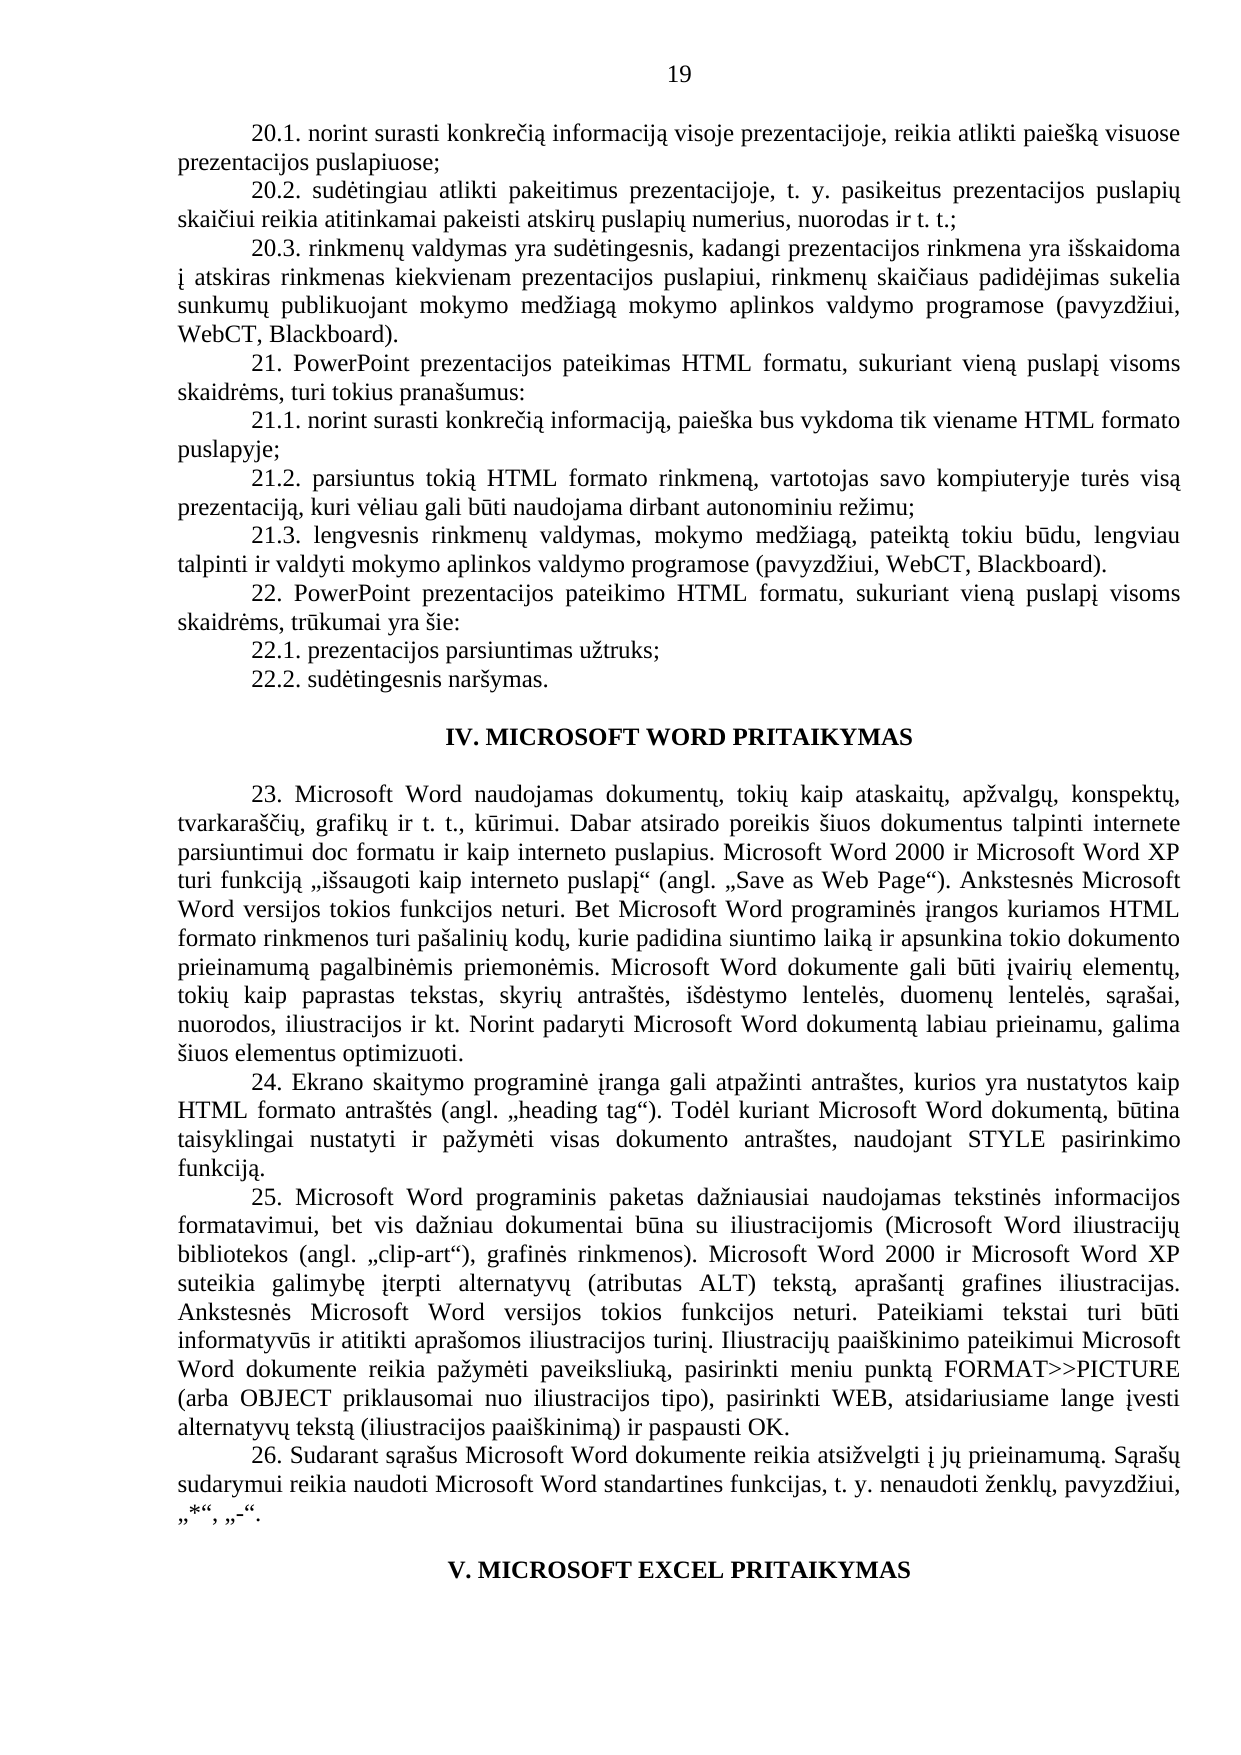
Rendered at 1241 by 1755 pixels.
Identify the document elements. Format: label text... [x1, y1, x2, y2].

text IV. MICROSOFT WORD PRITAIKYMAS [177, 722, 1181, 751]
text 24. Ekrano skaitymo programinė įranga gali atpažinti antraštes, kurios yra nustatytos kaip HTML formato antraštės (angl. „heading tag“). Todėl kuriant Microsoft Word dokumentą, būtina taisyklingai nustatyti ir pažymėti visas dokumento antraštes, naudojant STYLE pasirinkimo funkciją. [177, 1067, 1181, 1182]
text 21.3. lengvesnis rinkmenų valdymas, mokymo medžiagą, pateiktą tokiu būdu, lengviau talpinti ir valdyti mokymo aplinkos valdymo programose (pavyzdžiui, WebCT, Blackboard). [177, 521, 1181, 578]
text 21.2. parsiuntus tokią HTML formato rinkmeną, vartotojas savo kompiuteryje turės visą prezentaciją, kuri vėliau gali būti naudojama dirbant autonominiu režimu; [177, 463, 1181, 521]
text 22.1. prezentacijos parsiuntimas užtruks; [177, 636, 1181, 664]
text 20.3. rinkmenų valdymas yra sudėtingesnis, kadangi prezentacijos rinkmena yra išskaidoma į atskiras rinkmenas kiekvienam prezentacijos puslapiui, rinkmenų skaičiaus padidėjimas sukelia sunkumų publikuojant mokymo medžiagą mokymo aplinkos valdymo programose (pavyzdžiui, WebCT, Blackboard). [177, 233, 1181, 348]
text 20.1. norint surasti konkrečią informaciją visoje prezentacijoje, reikia atlikti paiešką visuose prezentacijos puslapiuose; [177, 118, 1181, 176]
text 22. PowerPoint prezentacijos pateikimo HTML formatu, sukuriant vieną puslapį visoms skaidrėms, trūkumai yra šie: [177, 578, 1181, 636]
text 21. PowerPoint prezentacijos pateikimas HTML formatu, sukuriant vieną puslapį visoms skaidrėms, turi tokius pranašumus: [177, 348, 1181, 406]
text 21.1. norint surasti konkrečią informaciją, paieška bus vykdoma tik viename HTML formato puslapyje; [177, 406, 1181, 463]
text 23. Microsoft Word naudojamas dokumentų, tokių kaip ataskaitų, apžvalgų, konspektų, tvarkaraščių, grafikų ir t. t., kūrimui. Dabar atsirado poreikis šiuos dokumentus talpinti internete parsiuntimui doc formatu ir kaip interneto puslapius. Microsoft Word 2000 ir Microsoft Word XP turi funkciją „išsaugoti kaip interneto puslapį“ (angl. „Save as Web Page“). Ankstesnės Microsoft Word versijos tokios funkcijos neturi. Bet Microsoft Word programinės įrangos kuriamos HTML formato rinkmenos turi pašalinių kodų, kurie padidina siuntimo laiką ir apsunkina tokio dokumento prieinamumą pagalbinėmis priemonėmis. Microsoft Word dokumente gali būti įvairių elementų, tokių kaip paprastas tekstas, skyrių antraštės, išdėstymo lentelės, duomenų lentelės, sąrašai, nuorodos, iliustracijos ir kt. Norint padaryti Microsoft Word dokumentą labiau prieinamu, galima šiuos elementus optimizuoti. [177, 779, 1181, 1067]
text V. MICROSOFT EXCEL PRITAIKYMAS [177, 1556, 1181, 1584]
text 20.2. sudėtingiau atlikti pakeitimus prezentacijoje, t. y. pasikeitus prezentacijos puslapių skaičiui reikia atitinkamai pakeisti atskirų puslapių numerius, nuorodas ir t. t.; [177, 176, 1181, 233]
text 26. Sudarant sąrašus Microsoft Word dokumente reikia atsižvelgti į jų prieinamumą. Sąrašų sudarymui reikia naudoti Microsoft Word standartines funkcijas, t. y. nenaudoti ženklų, pavyzdžiui, „*“, „-“. [177, 1441, 1181, 1527]
text 25. Microsoft Word programinis paketas dažniausiai naudojamas tekstinės informacijos formatavimui, bet vis dažniau dokumentai būna su iliustracijomis (Microsoft Word iliustracijų bibliotekos (angl. „clip-art“), grafinės rinkmenos). Microsoft Word 2000 ir Microsoft Word XP suteikia galimybę įterpti alternatyvų (atributas ALT) tekstą, aprašantį grafines iliustracijas. Ankstesnės Microsoft Word versijos tokios funkcijos neturi. Pateikiami tekstai turi būti informatyvūs ir atitikti aprašomos iliustracijos turinį. Iliustracijų paaiškinimo pateikimui Microsoft Word dokumente reikia pažymėti paveiksliuką, pasirinkti meniu punktą FORMAT>>PICTURE (arba OBJECT priklausomai nuo iliustracijos tipo), pasirinkti WEB, atsidariusiame lange įvesti alternatyvų tekstą (iliustracijos paaiškinimą) ir paspausti OK. [177, 1182, 1181, 1441]
text 22.2. sudėtingesnis naršymas. [177, 664, 1181, 693]
